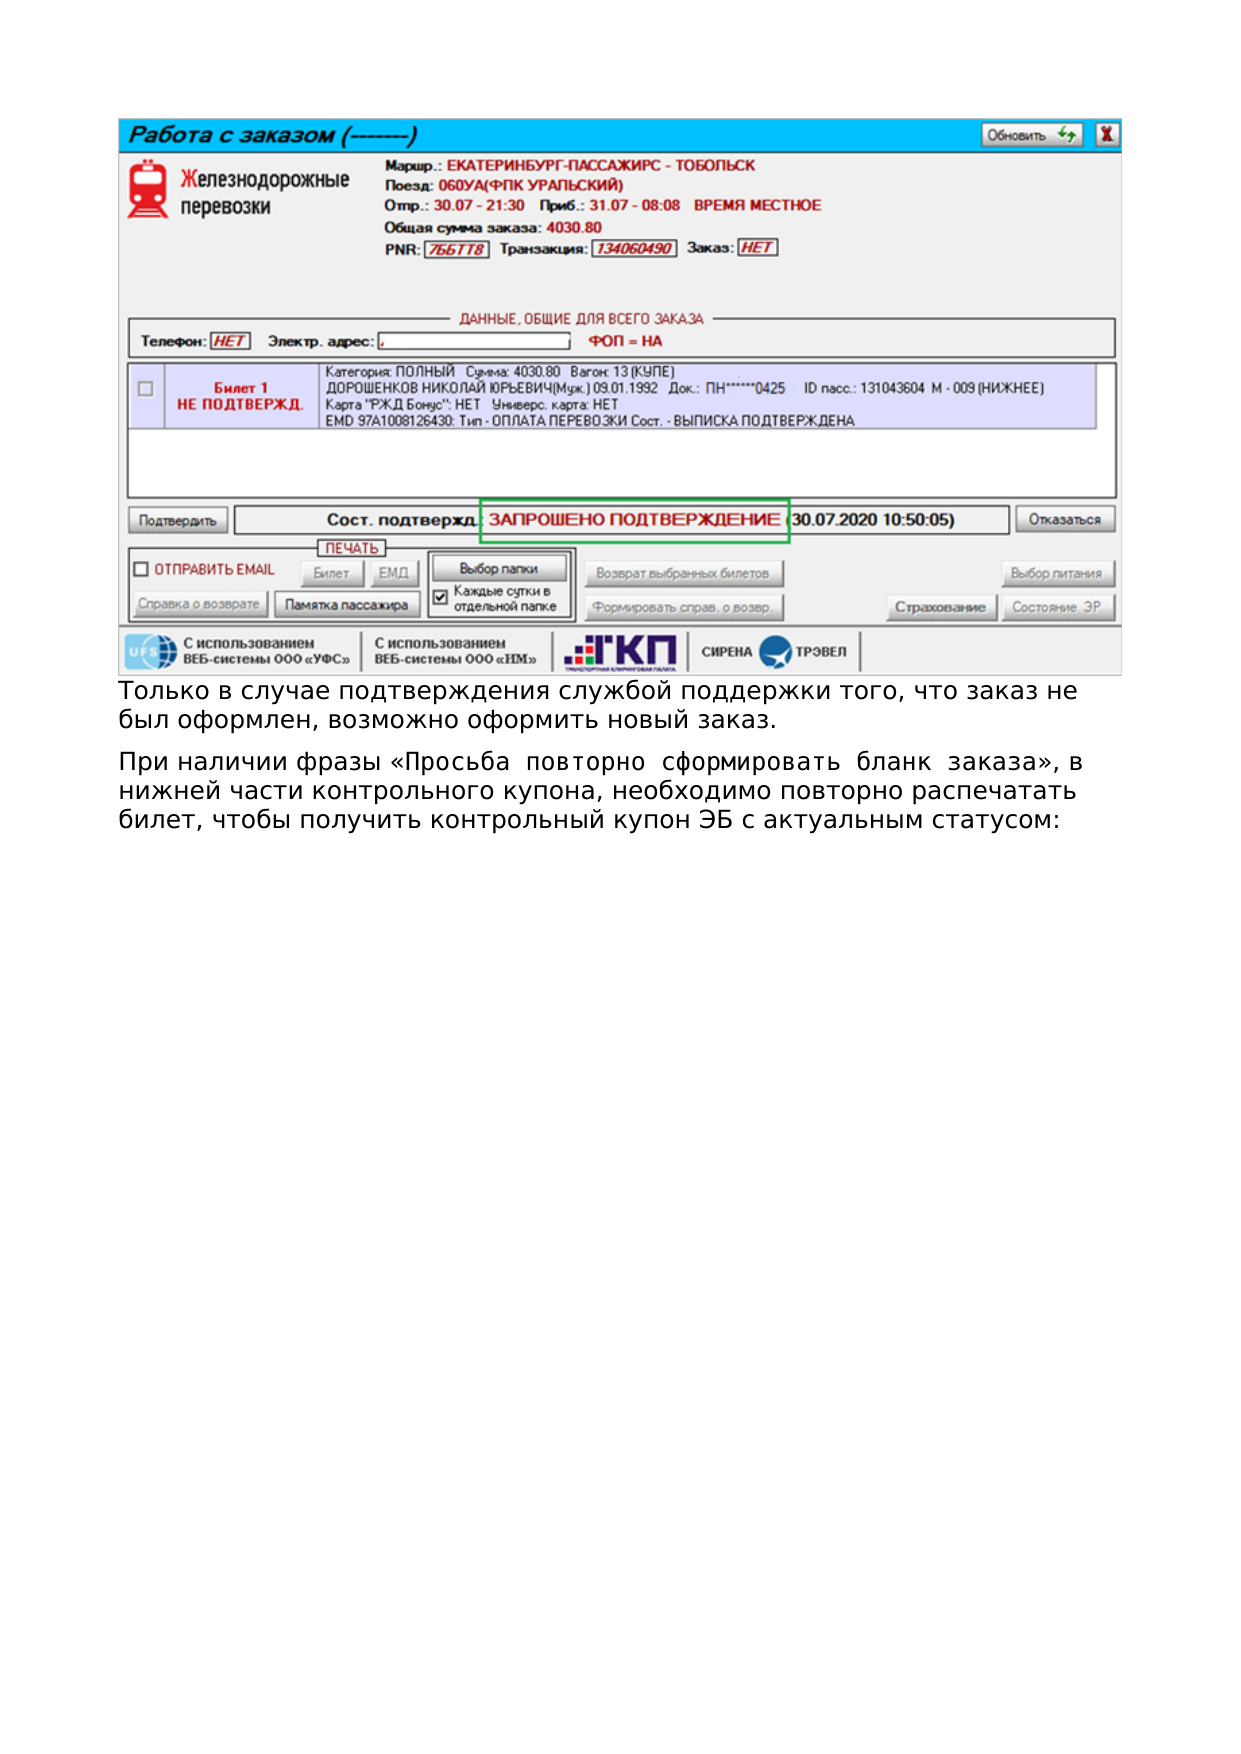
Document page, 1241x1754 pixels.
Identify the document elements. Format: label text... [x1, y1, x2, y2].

text Только в случае подтверждения службой поддержки того, что заказ не был оформлен, возможно оформить новый заказ. [118, 676, 1122, 734]
text При наличии фразы «Просьба повторно сформировать бланк заказа», в нижней части контрольного купона, необходимо повторно распечатать билет, чтобы получить контрольный купон ЭБ с актуальным статусом: [118, 747, 1122, 834]
picture [118, 118, 1123, 676]
